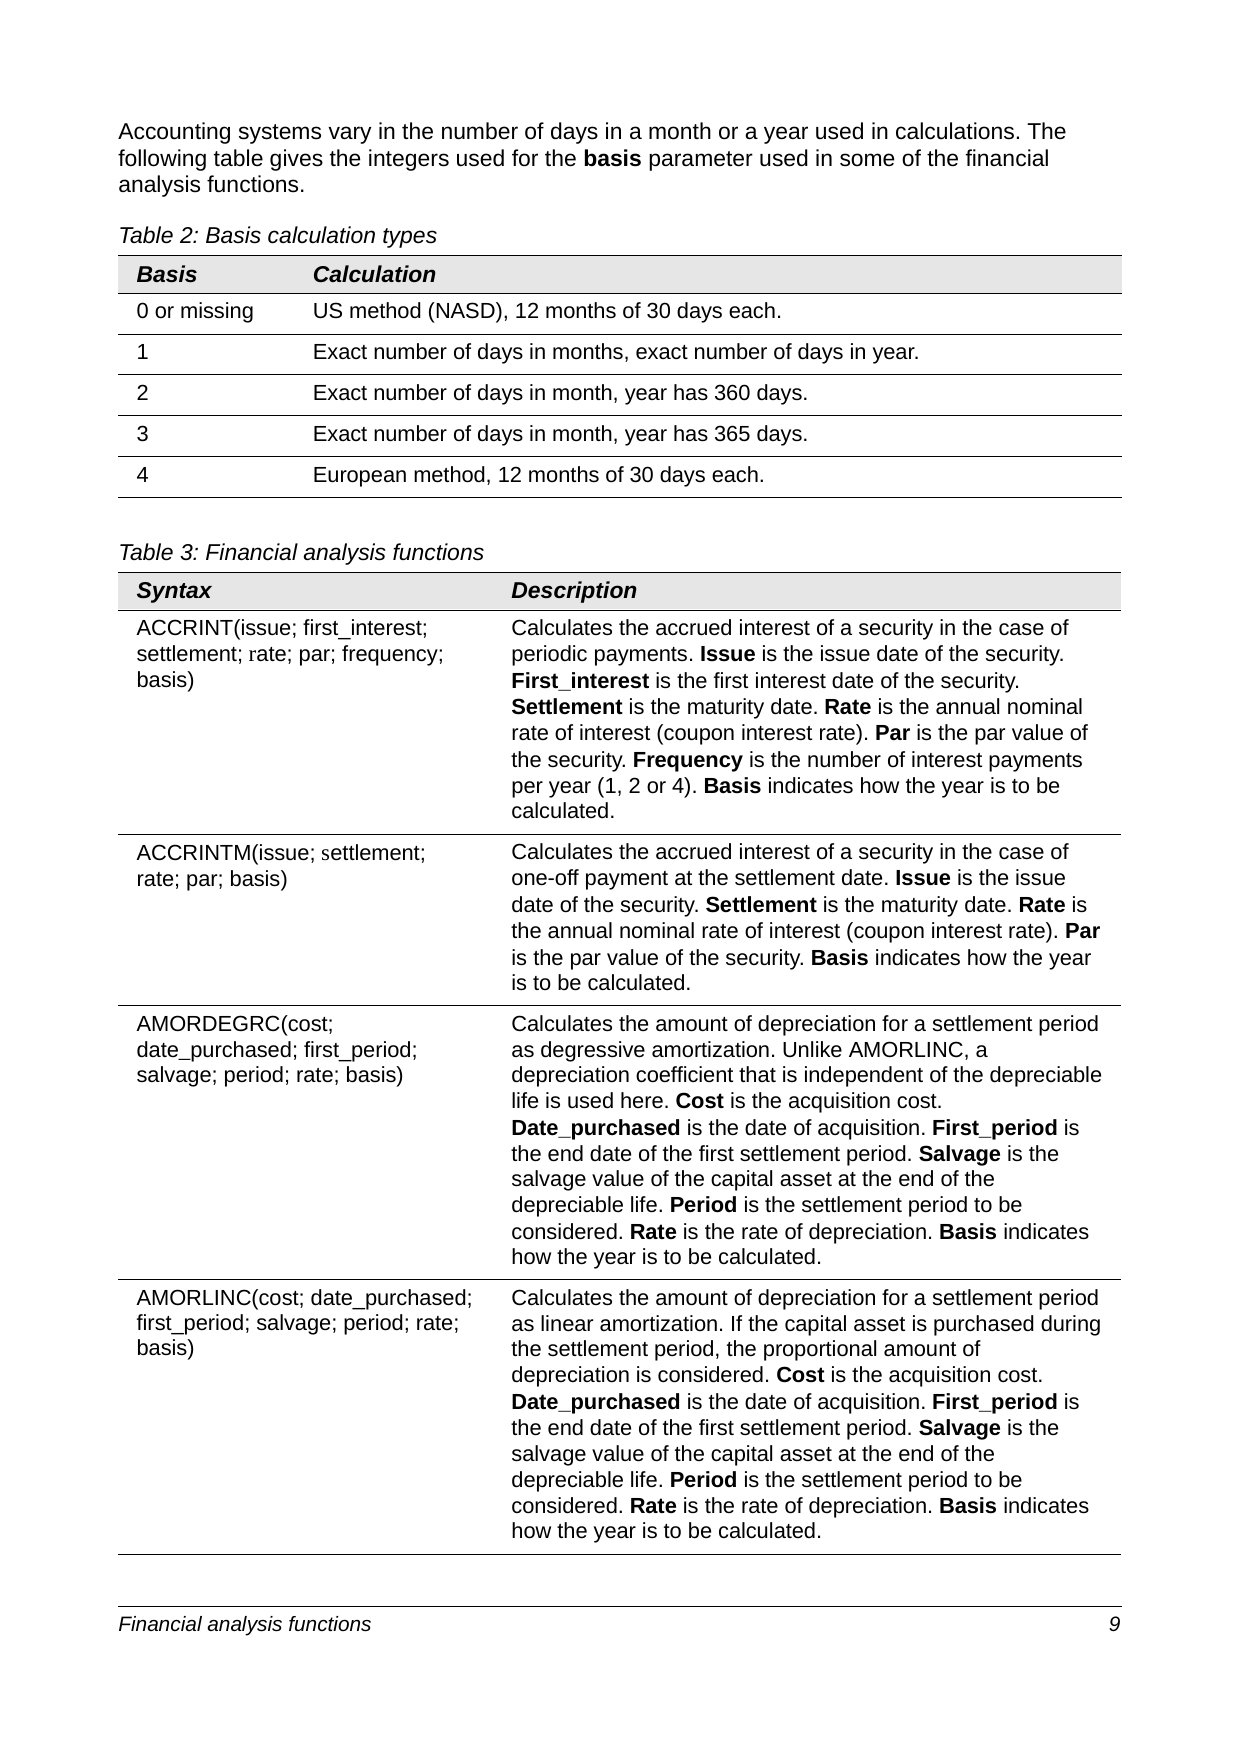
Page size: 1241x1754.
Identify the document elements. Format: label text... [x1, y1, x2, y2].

text Accounting systems vary in the number of days in a month or a year used in calculations. The following table gives the integers used for the basis parameter used in some of the financial analysis functions. [118, 118, 1122, 197]
table_cell AMORDEGRC(cost; date_purchased; first_period; salvage; period; rate; basis) [118, 1006, 493, 1279]
table_header Description [493, 573, 1121, 609]
table_cell Calculates the accrued interest of a security in the case of periodic payments. Issue is the issue date of the security. First_interest is the first interest date of the security. Settlement is the maturity date. Rate is the annual nominal rate of interest (coupon interest rate). Par is the par value of the security. Frequency is the number of interest payments per year (1, 2 or 4). Basis indicates how the year is to be calculated. [493, 611, 1121, 833]
table_cell 2 [118, 375, 294, 415]
table_cell Calculates the accrued interest of a security in the case of one-off payment at the settlement date. Issue is the issue date of the security. Settlement is the maturity date. Rate is the annual nominal rate of interest (coupon interest rate). Par is the par value of the security. Basis indicates how the year is to be calculated. [493, 835, 1121, 1005]
text Table 3: Financial analysis functions [118, 539, 1122, 565]
table_cell 4 [118, 457, 294, 497]
table_cell European method, 12 months of 30 days each. [294, 457, 1122, 497]
text Table 2: Basis calculation types [118, 222, 1122, 248]
table_header Basis [118, 256, 294, 293]
table_cell ACCRINT(issue; first_interest; settlement; rate; par; frequency; basis) [118, 611, 493, 833]
table_cell Exact number of days in months, exact number of days in year. [294, 335, 1122, 374]
table_header Syntax [118, 573, 493, 609]
table_cell 0 or missing [118, 294, 294, 333]
table_cell Exact number of days in month, year has 365 days. [294, 416, 1122, 456]
table_cell Exact number of days in month, year has 360 days. [294, 375, 1122, 415]
table_cell 3 [118, 416, 294, 456]
table_cell AMORLINC(cost; date_purchased; first_period; salvage; period; rate; basis) [118, 1280, 493, 1553]
table_header Calculation [294, 256, 1122, 293]
table_cell Calculates the amount of depreciation for a settlement period as degressive amortization. Unlike AMORLINC, a depreciation coefficient that is independent of the depreciable life is used here. Cost is the acquisition cost. Date_purchased is the date of acquisition. First_period is the end date of the first settlement period. Salvage is the salvage value of the capital asset at the end of the depreciable life. Period is the settlement period to be considered. Rate is the rate of depreciation. Basis indicates how the year is to be calculated. [493, 1006, 1121, 1279]
table_cell 1 [118, 335, 294, 374]
table_cell Calculates the amount of depreciation for a settlement period as linear amortization. If the capital asset is purchased during the settlement period, the proportional amount of depreciation is considered. Cost is the acquisition cost. Date_purchased is the date of acquisition. First_period is the end date of the first settlement period. Salvage is the salvage value of the capital asset at the end of the depreciable life. Period is the settlement period to be considered. Rate is the rate of depreciation. Basis indicates how the year is to be calculated. [493, 1280, 1121, 1553]
table_cell ACCRINTM(issue; settlement; rate; par; basis) [118, 835, 493, 1005]
table_cell US method (NASD), 12 months of 30 days each. [294, 294, 1122, 333]
